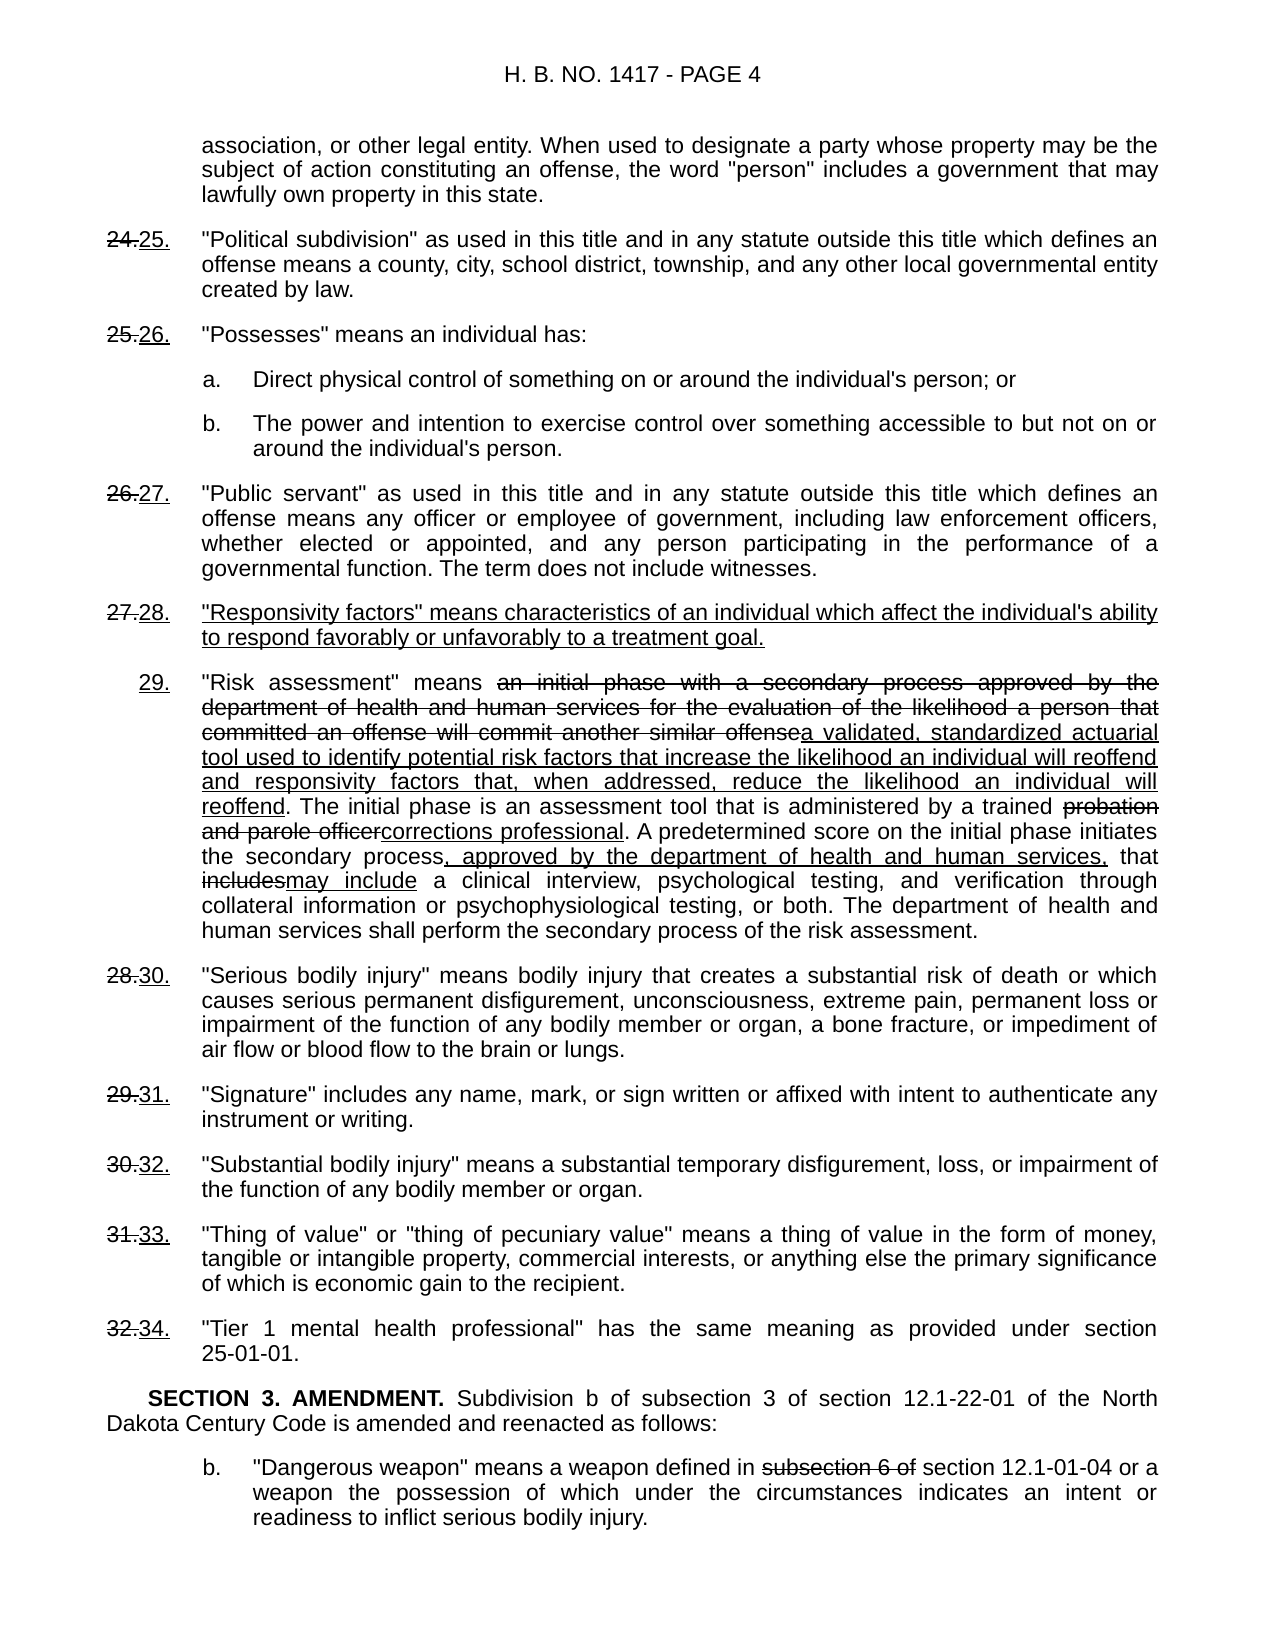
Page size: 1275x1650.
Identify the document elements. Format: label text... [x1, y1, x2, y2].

text SECTION 3. AMENDMENT. Subdivision b of subsection 3 of section 12.1‑22‑01 of the North Dakota Century Code is amended and reenacted as follows: [106, 1386, 1158, 1436]
text 30.32. "Substantial bodily injury" means a substantial temporary disfigurement, loss, or impairment of the function of any bodily member or organ. [106, 1152, 1158, 1202]
text 29.31. "Signature" includes any name, mark, or sign written or affixed with intent to authenticate any instrument or writing. [106, 1083, 1158, 1132]
text 24.25. "Political subdivision" as used in this title and in any statute outside this title which defines an offense means a county, city, school district, township, and any other local governmental entity created by law. [106, 228, 1158, 302]
text 29. "Risk assessment" means an initial phase with a secondary process approved by the department of health and human services for the evaluation of the likelihood a person that committed an offense will commit another similar offensea validated, standardized actuarial tool used to identify potential risk factors that increase the likelihood an individual will reoffend and responsivity factors that, when addressed, reduce the likelihood an individual will reoffend. The initial phase is an assessment tool that is administered by a trained probation and parole officercorrections professional. A predetermined score on the initial phase initiates the secondary process, approved by the department of health and human services, that includesmay include a clinical interview, psychological testing, and verification through collateral information or psychophysiological testing, or both. The department of health and human services shall perform the secondary process of the risk assessment. [106, 671, 1158, 943]
text 32.34. "Tier 1 mental health professional" has the same meaning as provided under section 25‑01‑01. [106, 1317, 1158, 1366]
text b. "Dangerous weapon" means a weapon defined in subsection 6 of section 12.1‑01‑04 or a weapon the possession of which under the circumstances indicates an intent or readiness to inflict serious bodily injury. [106, 1456, 1158, 1530]
text 27.28. "Responsivity factors" means characteristics of an individual which affect the individual's ability to respond favorably or unfavorably to a treatment goal. [106, 601, 1158, 651]
text 26.27. "Public servant" as used in this title and in any statute outside this title which defines an offense means any officer or employee of government, including law enforcement officers, whether elected or appointed, and any person participating in the performance of a governmental function. The term does not include witnesses. [106, 482, 1158, 581]
text 28.30. "Serious bodily injury" means bodily injury that creates a substantial risk of death or which causes serious permanent disfigurement, unconsciousness, extreme pain, permanent loss or impairment of the function of any bodily member or organ, a bone fracture, or impediment of air flow or blood flow to the brain or lungs. [106, 963, 1158, 1063]
text association, or other legal entity. When used to designate a party whose property may be the subject of action constituting an offense, the word "person" includes a government that may lawfully own property in this state. [106, 133, 1158, 208]
text b. The power and intention to exercise control over something accessible to but not on or around the individual's person. [106, 412, 1158, 462]
text 25.26. "Possesses" means an individual has: [106, 322, 1158, 347]
text a. Direct physical control of something on or around the individual's person; or [106, 367, 1158, 392]
text 31.33. "Thing of value" or "thing of pecuniary value" means a thing of value in the form of money, tangible or intangible property, commercial interests, or anything else the primary significance of which is economic gain to the recipient. [106, 1222, 1158, 1297]
